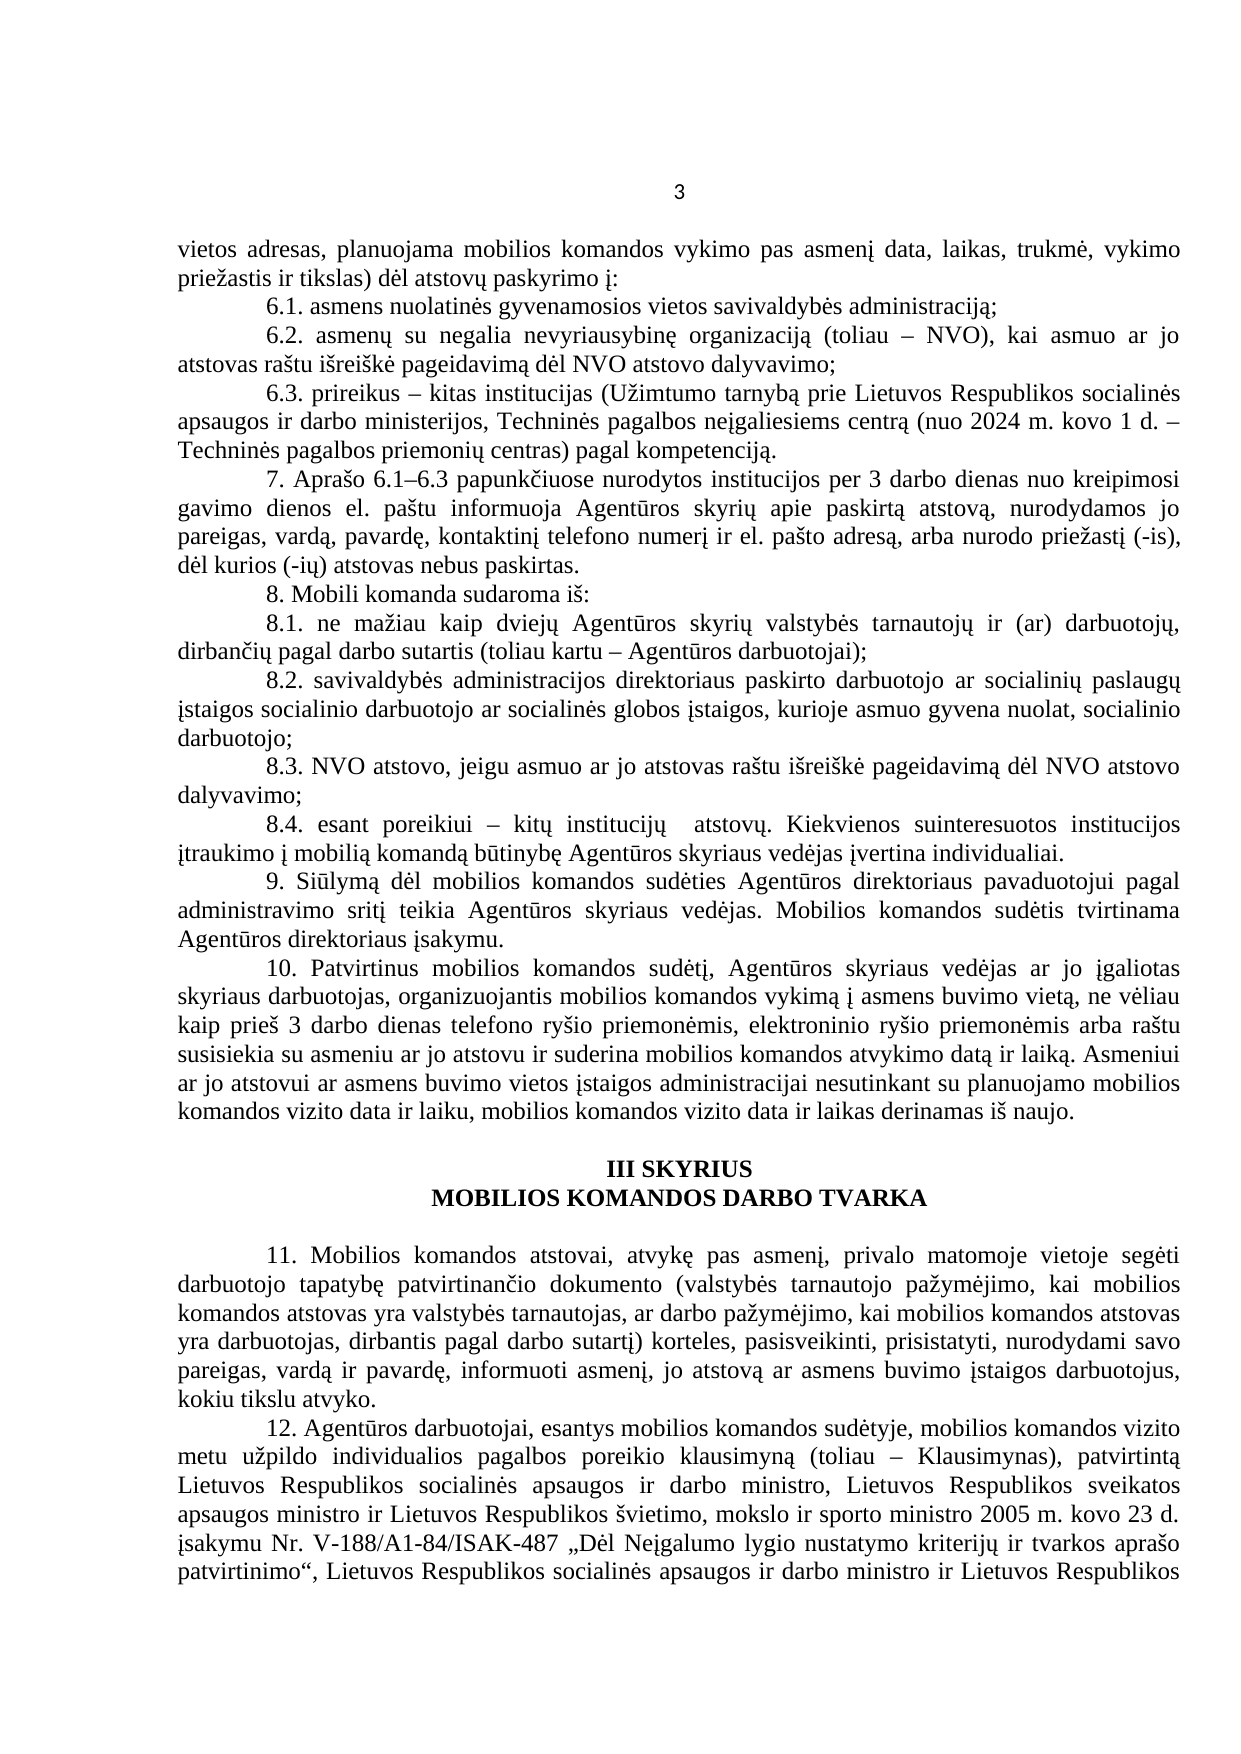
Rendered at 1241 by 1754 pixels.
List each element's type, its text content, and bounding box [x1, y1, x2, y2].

text 8.4. esant poreikiui – kitų institucijų atstovų. Kiekvienos suinteresuotos institucijos įtraukimo į mobilią komandą būtinybę Agentūros skyriaus vedėjas įvertina individualiai. [177, 809, 1181, 866]
text 12. Agentūros darbuotojai, esantys mobilios komandos sudėtyje, mobilios komandos vizito metu užpildo individualios pagalbos poreikio klausimyną (toliau – Klausimynas), patvirtintą Lietuvos Respublikos socialinės apsaugos ir darbo ministro, Lietuvos Respublikos sveikatos apsaugos ministro ir Lietuvos Respublikos švietimo, mokslo ir sporto ministro 2005 m. kovo 23 d. įsakymu Nr. V-188/A1-84/ISAK-487 „Dėl Neįgalumo lygio nustatymo kriterijų ir tvarkos aprašo patvirtinimo“, Lietuvos Respublikos socialinės apsaugos ir darbo ministro ir Lietuvos Respublikos [177, 1413, 1181, 1585]
text 10. Patvirtinus mobilios komandos sudėtį, Agentūros skyriaus vedėjas ar jo įgaliotas skyriaus darbuotojas, organizuojantis mobilios komandos vykimą į asmens buvimo vietą, ne vėliau kaip prieš 3 darbo dienas telefono ryšio priemonėmis, elektroninio ryšio priemonėmis arba raštu susisiekia su asmeniu ar jo atstovu ir suderina mobilios komandos atvykimo datą ir laiką. Asmeniui ar jo atstovui ar asmens buvimo vietos įstaigos administracijai nesutinkant su planuojamo mobilios komandos vizito data ir laiku, mobilios komandos vizito data ir laikas derinamas iš naujo. [177, 953, 1181, 1125]
text 6.2. asmenų su negalia nevyriausybinę organizaciją (toliau – NVO), kai asmuo ar jo atstovas raštu išreiškė pageidavimą dėl NVO atstovo dalyvavimo; [177, 320, 1181, 378]
text 6.3. prireikus – kitas institucijas (Užimtumo tarnybą prie Lietuvos Respublikos socialinės apsaugos ir darbo ministerijos, Techninės pagalbos neįgaliesiems centrą (nuo 2024 m. kovo 1 d. – Techninės pagalbos priemonių centras) pagal kompetenciją. [177, 378, 1181, 464]
text 7. Aprašo 6.1–6.3 papunkčiuose nurodytos institucijos per 3 darbo dienas nuo kreipimosi gavimo dienos el. paštu informuoja Agentūros skyrių apie paskirtą atstovą, nurodydamos jo pareigas, vardą, pavardę, kontaktinį telefono numerį ir el. pašto adresą, arba nurodo priežastį (-is), dėl kurios (-ių) atstovas nebus paskirtas. [177, 464, 1181, 579]
text 8.3. NVO atstovo, jeigu asmuo ar jo atstovas raštu išreiškė pageidavimą dėl NVO atstovo dalyvavimo; [177, 751, 1181, 809]
text III SKYRIUS [177, 1154, 1181, 1183]
text 11. Mobilios komandos atstovai, atvykę pas asmenį, privalo matomoje vietoje segėti darbuotojo tapatybę patvirtinančio dokumento (valstybės tarnautojo pažymėjimo, kai mobilios komandos atstovas yra valstybės tarnautojas, ar darbo pažymėjimo, kai mobilios komandos atstovas yra darbuotojas, dirbantis pagal darbo sutartį) korteles, pasisveikinti, prisistatyti, nurodydami savo pareigas, vardą ir pavardę, informuoti asmenį, jo atstovą ar asmens buvimo įstaigos darbuotojus, kokiu tikslu atvyko. [177, 1240, 1181, 1413]
text MOBILIOS KOMANDOS DARBO TVARKA [177, 1183, 1181, 1211]
text 6.1. asmens nuolatinės gyvenamosios vietos savivaldybės administraciją; [177, 291, 1181, 320]
text 8.2. savivaldybės administracijos direktoriaus paskirto darbuotojo ar socialinių paslaugų įstaigos socialinio darbuotojo ar socialinės globos įstaigos, kurioje asmuo gyvena nuolat, socialinio darbuotojo; [177, 665, 1181, 751]
text 9. Siūlymą dėl mobilios komandos sudėties Agentūros direktoriaus pavaduotojui pagal administravimo sritį teikia Agentūros skyriaus vedėjas. Mobilios komandos sudėtis tvirtinama Agentūros direktoriaus įsakymu. [177, 866, 1181, 953]
text 8. Mobili komanda sudaroma iš: [177, 579, 1181, 608]
text 8.1. ne mažiau kaip dviejų Agentūros skyrių valstybės tarnautojų ir (ar) darbuotojų, dirbančių pagal darbo sutartis (toliau kartu – Agentūros darbuotojai); [177, 608, 1181, 665]
text vietos adresas, planuojama mobilios komandos vykimo pas asmenį data, laikas, trukmė, vykimo priežastis ir tikslas) dėl atstovų paskyrimo į: [177, 234, 1181, 291]
